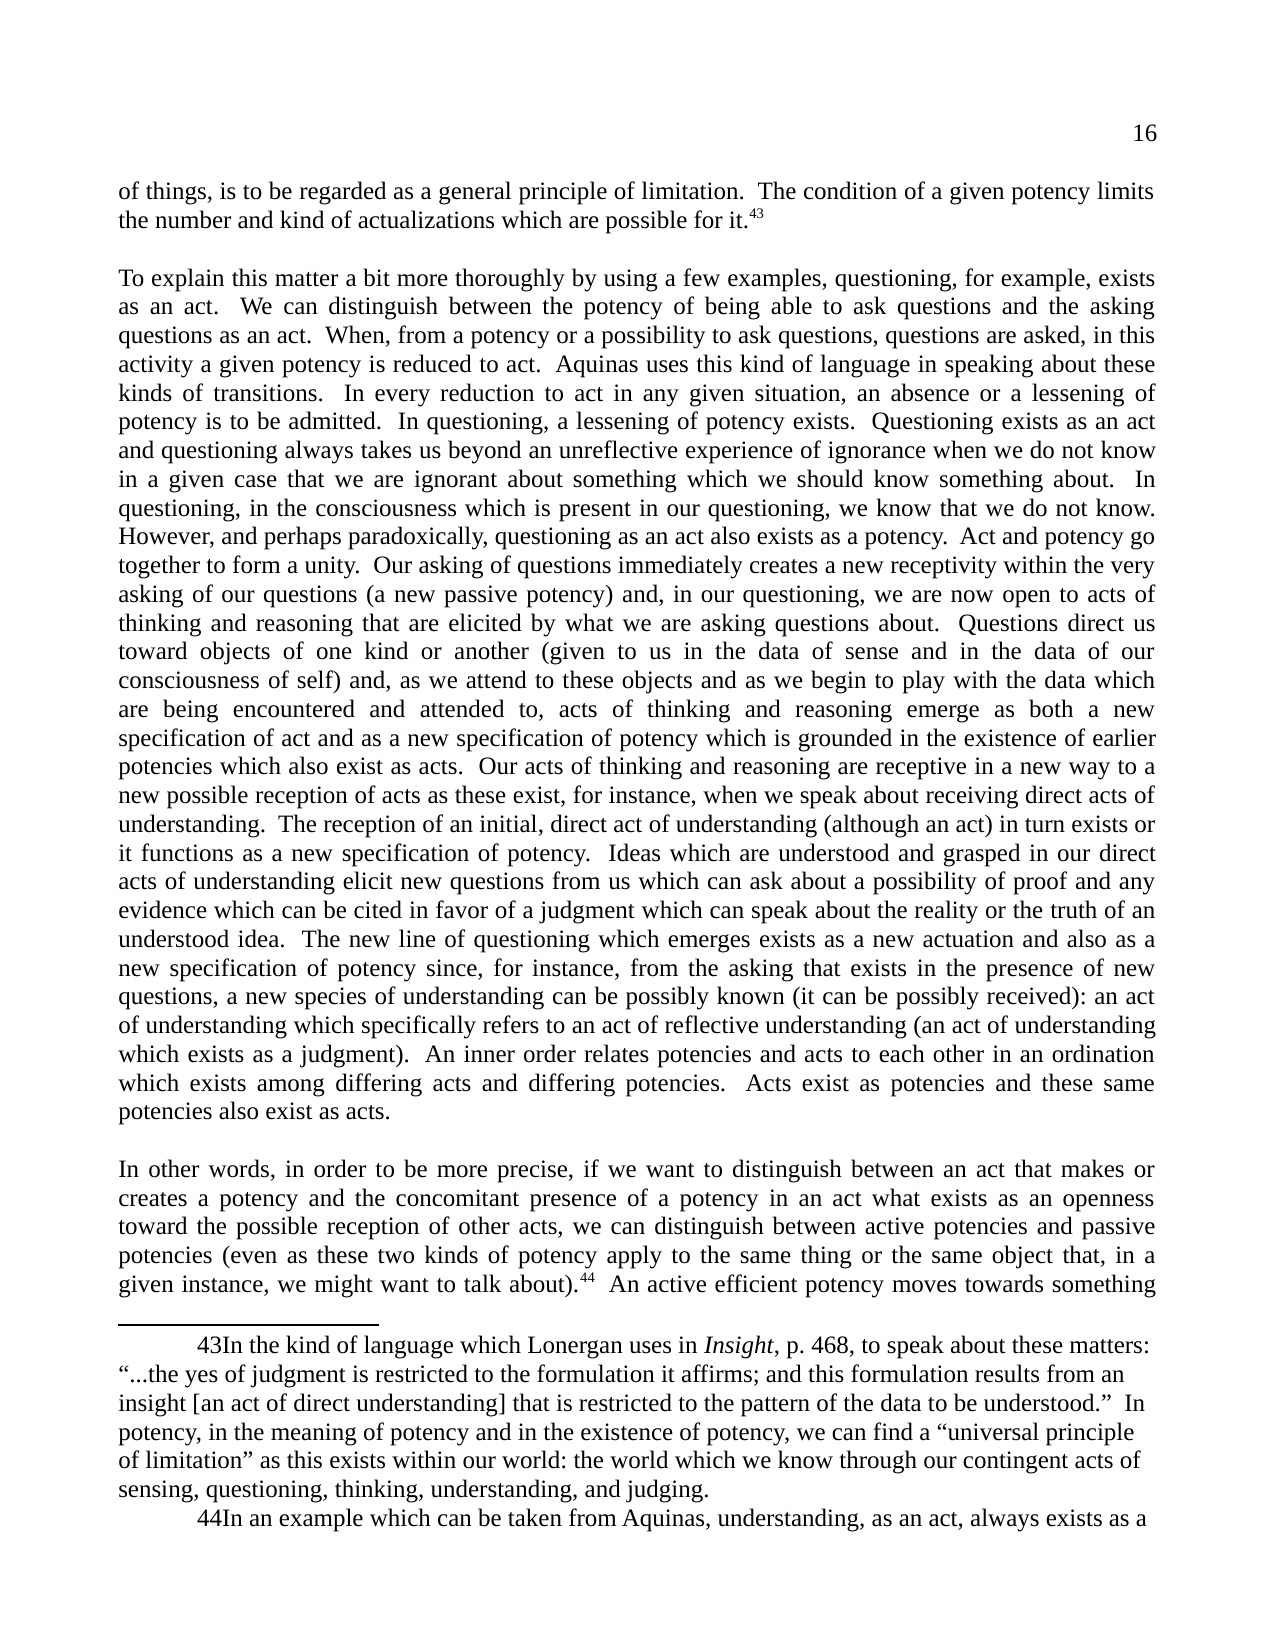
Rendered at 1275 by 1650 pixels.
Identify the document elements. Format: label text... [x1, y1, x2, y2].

text of things, is to be regarded as a general principle of limitation. The condition of a given potency limits the number and kind of actualizations which are possible for it. [118, 176, 1157, 234]
text To explain this matter a bit more thoroughly by using a few examples, questioning, for example, exists as an act. We can distinguish between the potency of being able to ask questions and the asking questions as an act. When, from a potency or a possibility to ask questions, questions are asked, in this activity a given potency is reduced to act. Aquinas uses this kind of language in speaking about these kinds of transitions. In every reduction to act in any given situation, an absence or a lessening of potency is to be admitted. In questioning, a lessening of potency exists. Questioning exists as an act and questioning always takes us beyond an unreflective experience of ignorance when we do not know in a given case that we are ignorant about something which we should know something about. In questioning, in the consciousness which is present in our questioning, we know that we do not know. However, and perhaps paradoxically, questioning as an act also exists as a potency. Act and potency go together to form a unity. Our asking of questions immediately creates a new receptivity within the very asking of our questions (a new passive potency) and, in our questioning, we are now open to acts of thinking and reasoning that are elicited by what we are asking questions about. Questions direct us toward objects of one kind or another (given to us in the data of sense and in the data of our consciousness of self) and, as we attend to these objects and as we begin to play with the data which are being encountered and attended to, acts of thinking and reasoning emerge as both a new specification of act and as a new specification of potency which is grounded in the existence of earlier potencies which also exist as acts. Our acts of thinking and reasoning are receptive in a new way to a new possible reception of acts as these exist, for instance, when we speak about receiving direct acts of understanding. The reception of an initial, direct act of understanding (although an act) in turn exists or it functions as a new specification of potency. Ideas which are understood and grasped in our direct acts of understanding elicit new questions from us which can ask about a possibility of proof and any evidence which can be cited in favor of a judgment which can speak about the reality or the truth of an understood idea. The new line of questioning which emerges exists as a new actuation and also as a new specification of potency since, for instance, from the asking that exists in the presence of new questions, a new species of understanding can be possibly known (it can be possibly received): an act of understanding which specifically refers to an act of reflective understanding (an act of understanding which exists as a judgment). An inner order relates potencies and acts to each other in an ordination which exists among differing acts and differing potencies. Acts exist as potencies and these same potencies also exist as acts. [118, 263, 1157, 1125]
text In an example which can be taken from Aquinas, understanding, as an act, always exists as a [118, 1503, 1157, 1532]
text In other words, in order to be more precise, if we want to distinguish between an act that makes or creates a potency and the concomitant presence of a potency in an act what exists as an openness toward the possible reception of other acts, we can distinguish between active potencies and passive potencies (even as these two kinds of potency apply to the same thing or the same object that, in a given instance, we might want to talk about). An active efficient potency moves towards something [118, 1154, 1157, 1298]
text In the kind of language which Lonergan uses in Insight, p. 468, to speak about these matters: “...the yes of judgment is restricted to the formulation it affirms; and this formulation results from an insight [an act of direct understanding] that is restricted to the pattern of the data to be understood.” In potency, in the meaning of potency and in the existence of potency, we can find a “universal principle of limitation” as this exists within our world: the world which we know through our contingent acts of sensing, questioning, thinking, understanding, and judging. [118, 1331, 1157, 1503]
